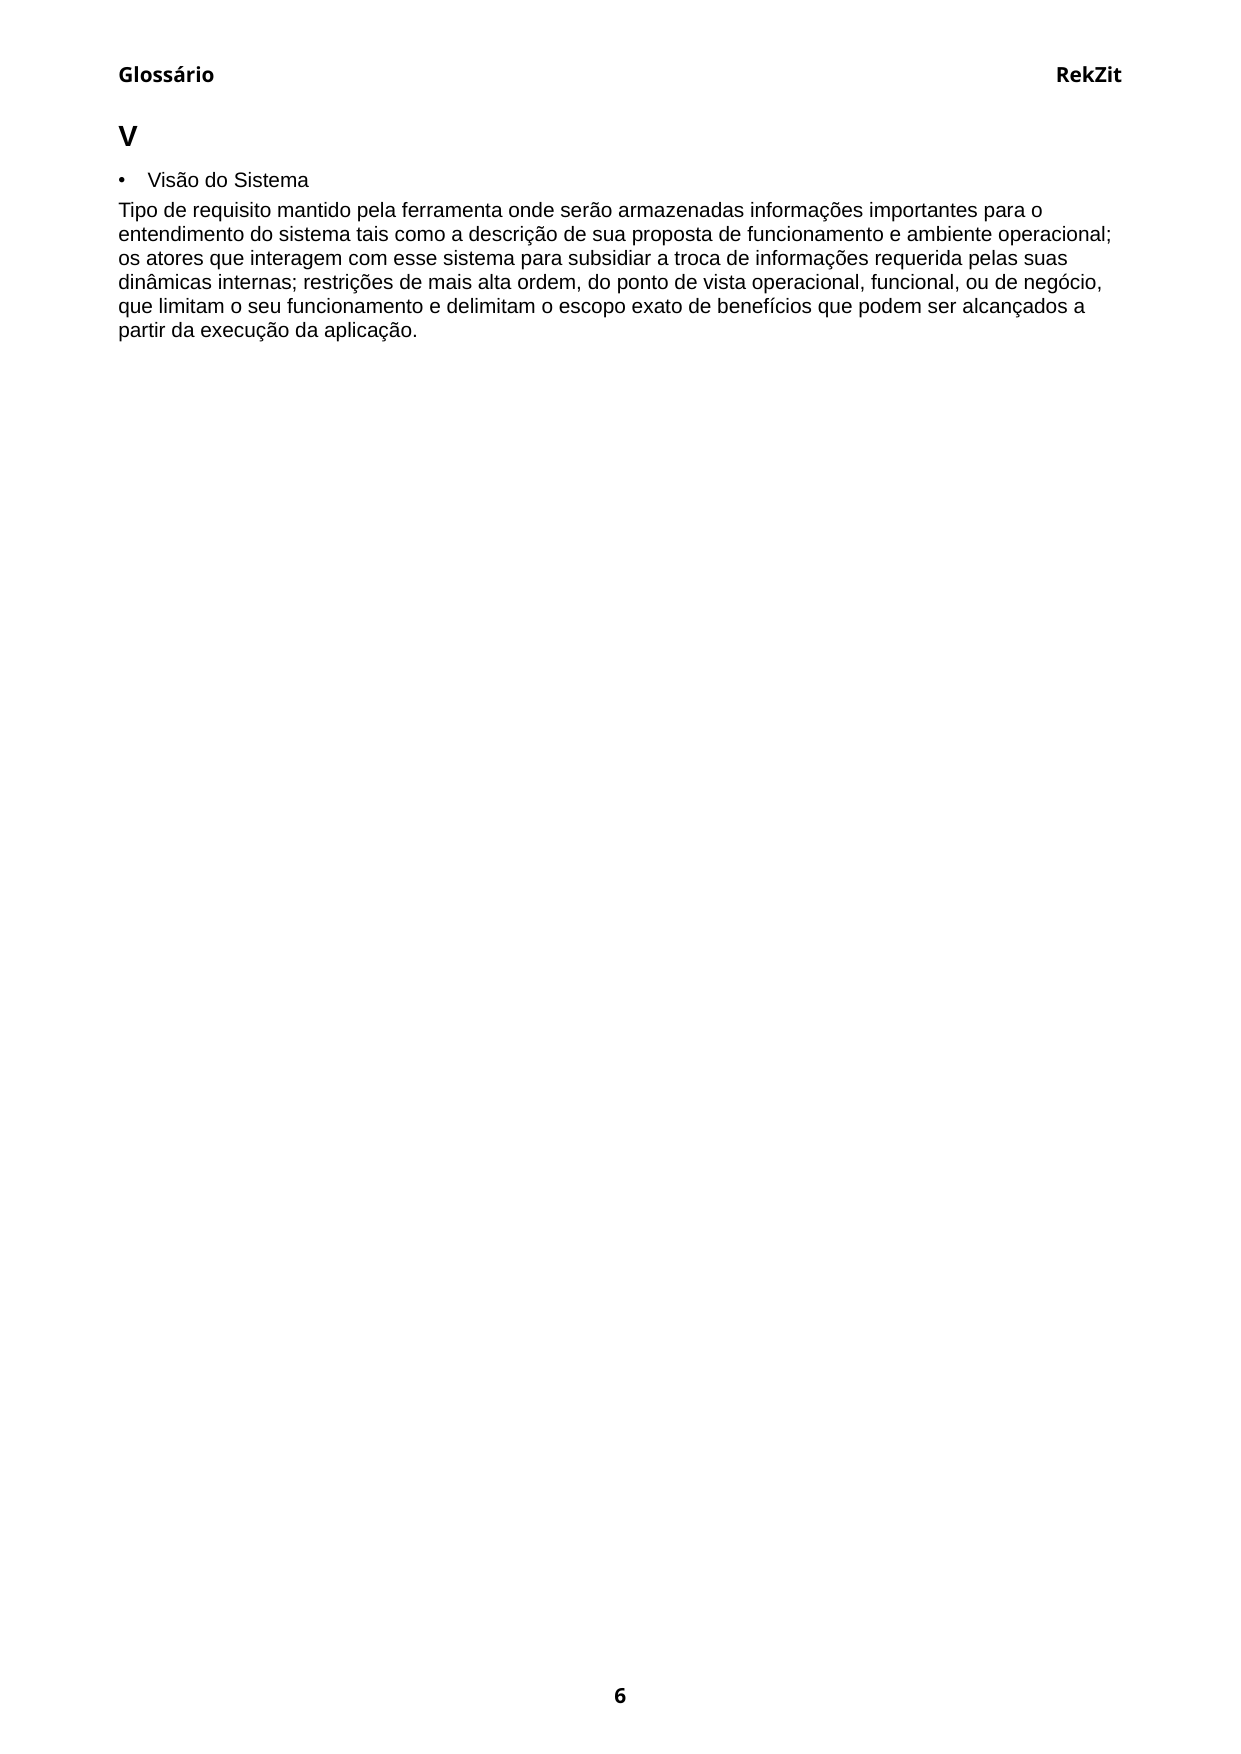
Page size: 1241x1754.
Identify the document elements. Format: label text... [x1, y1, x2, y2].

text Tipo de requisito mantido pela ferramenta onde serão armazenadas informações importantes para o entendimento do sistema tais como a descrição de sua proposta de funcionamento e ambiente operacional; os atores que interagem com esse sistema para subsidiar a troca de informações requerida pelas suas dinâmicas internas; restrições de mais alta ordem, do ponto de vista operacional, funcional, ou de negócio, que limitam o seu funcionamento e delimitam o escopo exato de benefícios que podem ser alcançados a partir da execução da aplicação. [118, 198, 1122, 342]
subtitle V [118, 119, 1122, 153]
list Visão do Sistema [118, 168, 1122, 192]
